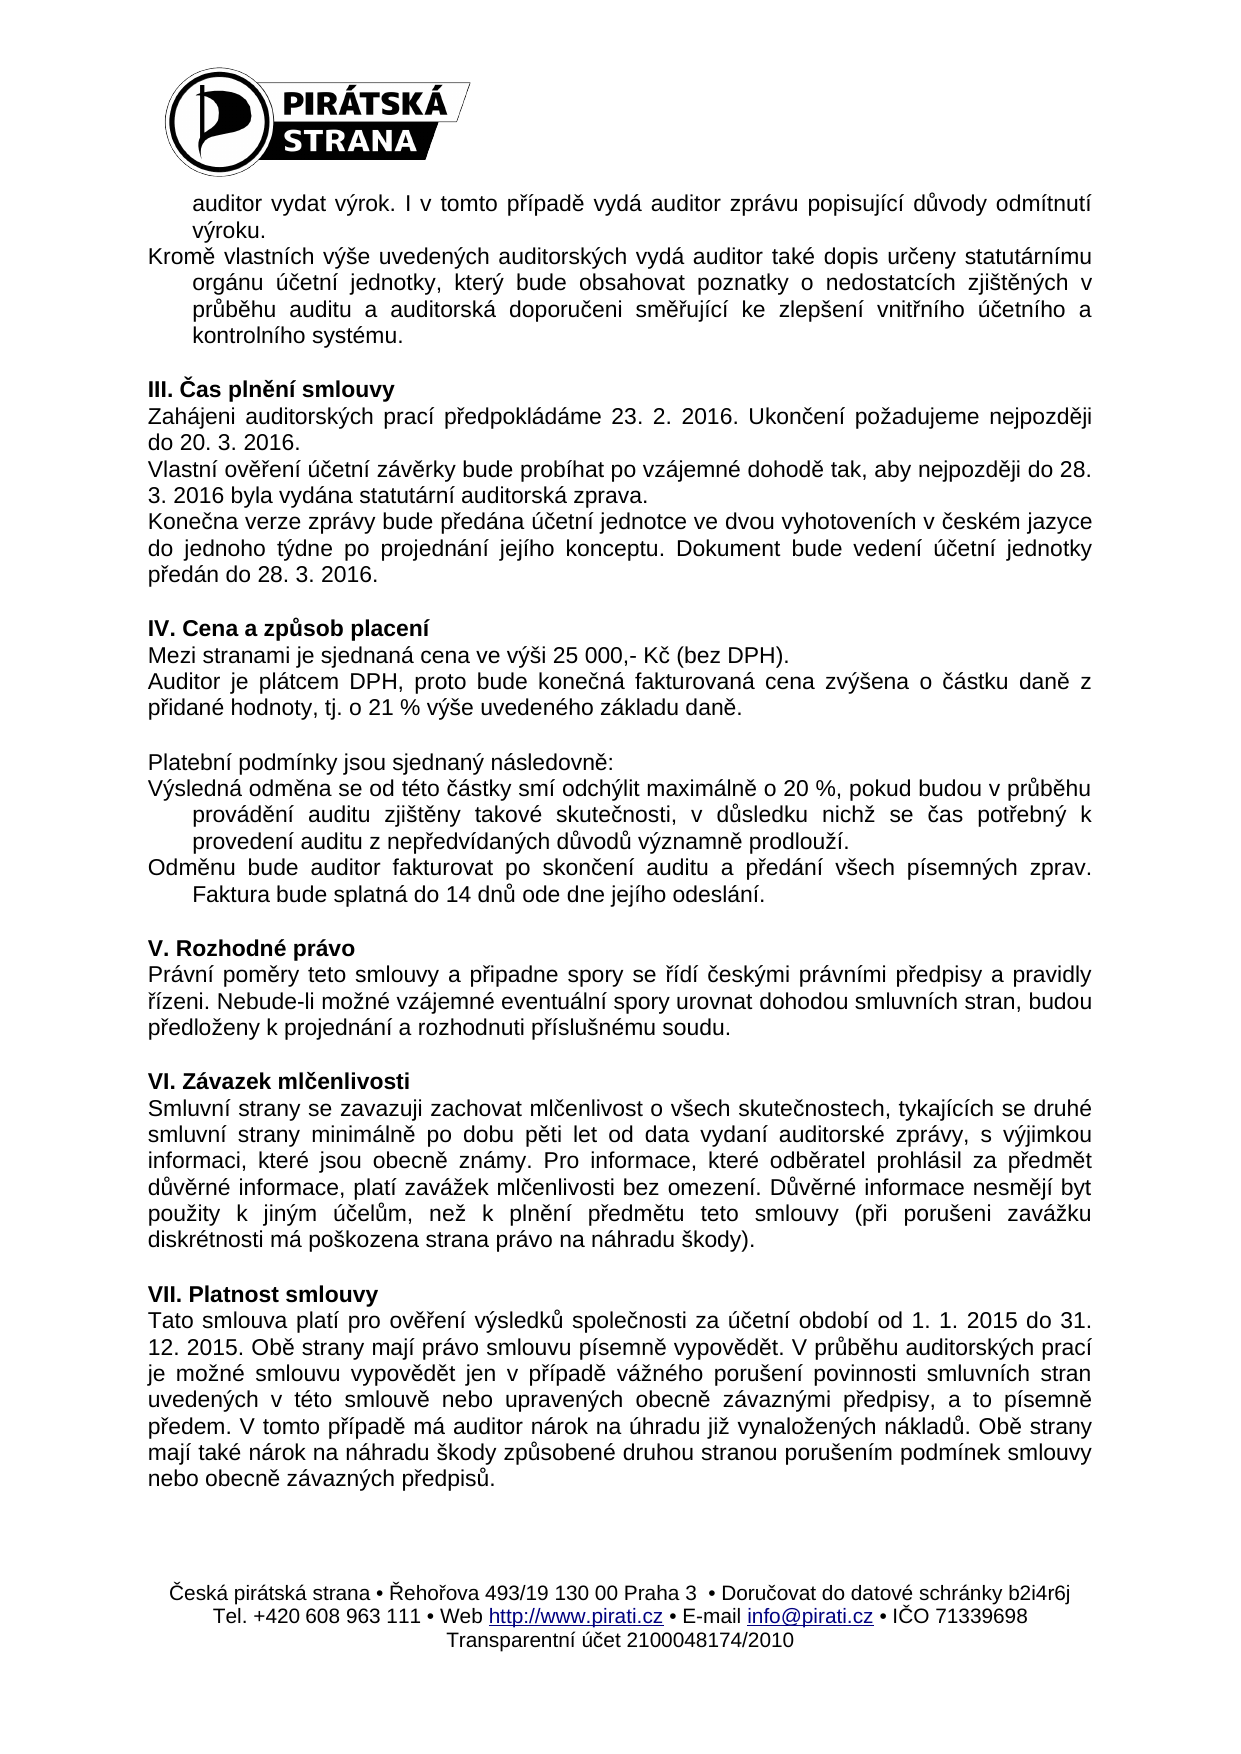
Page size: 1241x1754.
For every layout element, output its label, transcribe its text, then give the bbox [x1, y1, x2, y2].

text V. Rozhodné právo [148, 935, 1093, 961]
picture [150, 52, 485, 191]
text Kromě vlastních výše uvedených auditorských vydá auditor také dopis určeny statutárnímu orgánu účetní jednotky, který bude obsahovat poznatky o nedostatcích zjištěných v průběhu auditu a auditorská doporučeni směřující ke zlepšení vnitřního účetního a kontrolního systému. [148, 243, 1093, 348]
text Auditor je plátcem DPH, proto bude konečná fakturovaná cena zvýšena o částku daně z přidané hodnoty, tj. o 21 % výše uvedeného základu daně. [148, 668, 1093, 721]
text Platební podmínky jsou sjednaný následovně: [148, 749, 1093, 775]
text auditor vydat výrok. I v tomto případě vydá auditor zprávu popisující důvody odmítnutí výroku. [148, 190, 1093, 243]
text Výsledná odměna se od této částky smí odchýlit maximálně o 20 %, pokud budou v průběhu provádění auditu zjištěny takové skutečnosti, v důsledku nichž se čas potřebný k provedení auditu z nepředvídaných důvodů významně prodlouží. [148, 775, 1093, 854]
text Mezi stranami je sjednaná cena ve výši 25 000,- Kč (bez DPH). [148, 642, 1093, 668]
text Odměnu bude auditor fakturovat po skončení auditu a předání všech písemných zprav. Faktura bude splatná do 14 dnů ode dne jejího odeslání. [148, 854, 1093, 907]
text Konečna verze zprávy bude předána účetní jednotce ve dvou vyhotoveních v českém jazyce do jednoho týdne po projednání jejího konceptu. Dokument bude vedení účetní jednotky předán do 28. 3. 2016. [148, 508, 1093, 587]
text VII. Platnost smlouvy [148, 1281, 1093, 1307]
text Tato smlouva platí pro ověření výsledků společnosti za účetní období od 1. 1. 2015 do 31. 12. 2015. Obě strany mají právo smlouvu písemně vypovědět. V průběhu auditorských prací je možné smlouvu vypovědět jen v případě vážného porušení povinnosti smluvních stran uvedených v této smlouvě nebo upravených obecně závaznými předpisy, a to písemně předem. V tomto případě má auditor nárok na úhradu již vynaložených nákladů. Obě strany mají také nárok na náhradu škody způsobené druhou stranou porušením podmínek smlouvy nebo obecně závazných předpisů. [148, 1307, 1093, 1492]
text Právní poměry teto smlouvy a připadne spory se řídí českými právními předpisy a pravidly řízeni. Nebude-li možné vzájemné eventuální spory urovnat dohodou smluvních stran, budou předloženy k projednání a rozhodnuti příslušnému soudu. [148, 961, 1093, 1040]
text III. Čas plnění smlouvy [148, 376, 1093, 403]
text IV. Cena a způsob placení [148, 615, 1093, 642]
text Smluvní strany se zavazuji zachovat mlčenlivost o všech skutečnostech, tykajících se druhé smluvní strany minimálně po dobu pěti let od data vydaní auditorské zprávy, s výjimkou informaci, které jsou obecně známy. Pro informace, které odběratel prohlásil za předmět důvěrné informace, platí zavážek mlčenlivosti bez omezení. Důvěrné informace nesmějí byt použity k jiným účelům, než k plnění předmětu teto smlouvy (při porušeni zavážku diskrétnosti má poškozena strana právo na náhradu škody). [148, 1095, 1093, 1253]
text Zahájeni auditorských prací předpokládáme 23. 2. 2016. Ukončení požadujeme nejpozději do 20. 3. 2016. [148, 403, 1093, 456]
text Vlastní ověření účetní závěrky bude probíhat po vzájemné dohodě tak, aby nejpozději do 28. 3. 2016 byla vydána statutární auditorská zprava. [148, 456, 1093, 508]
text VI. Závazek mlčenlivosti [148, 1068, 1093, 1095]
